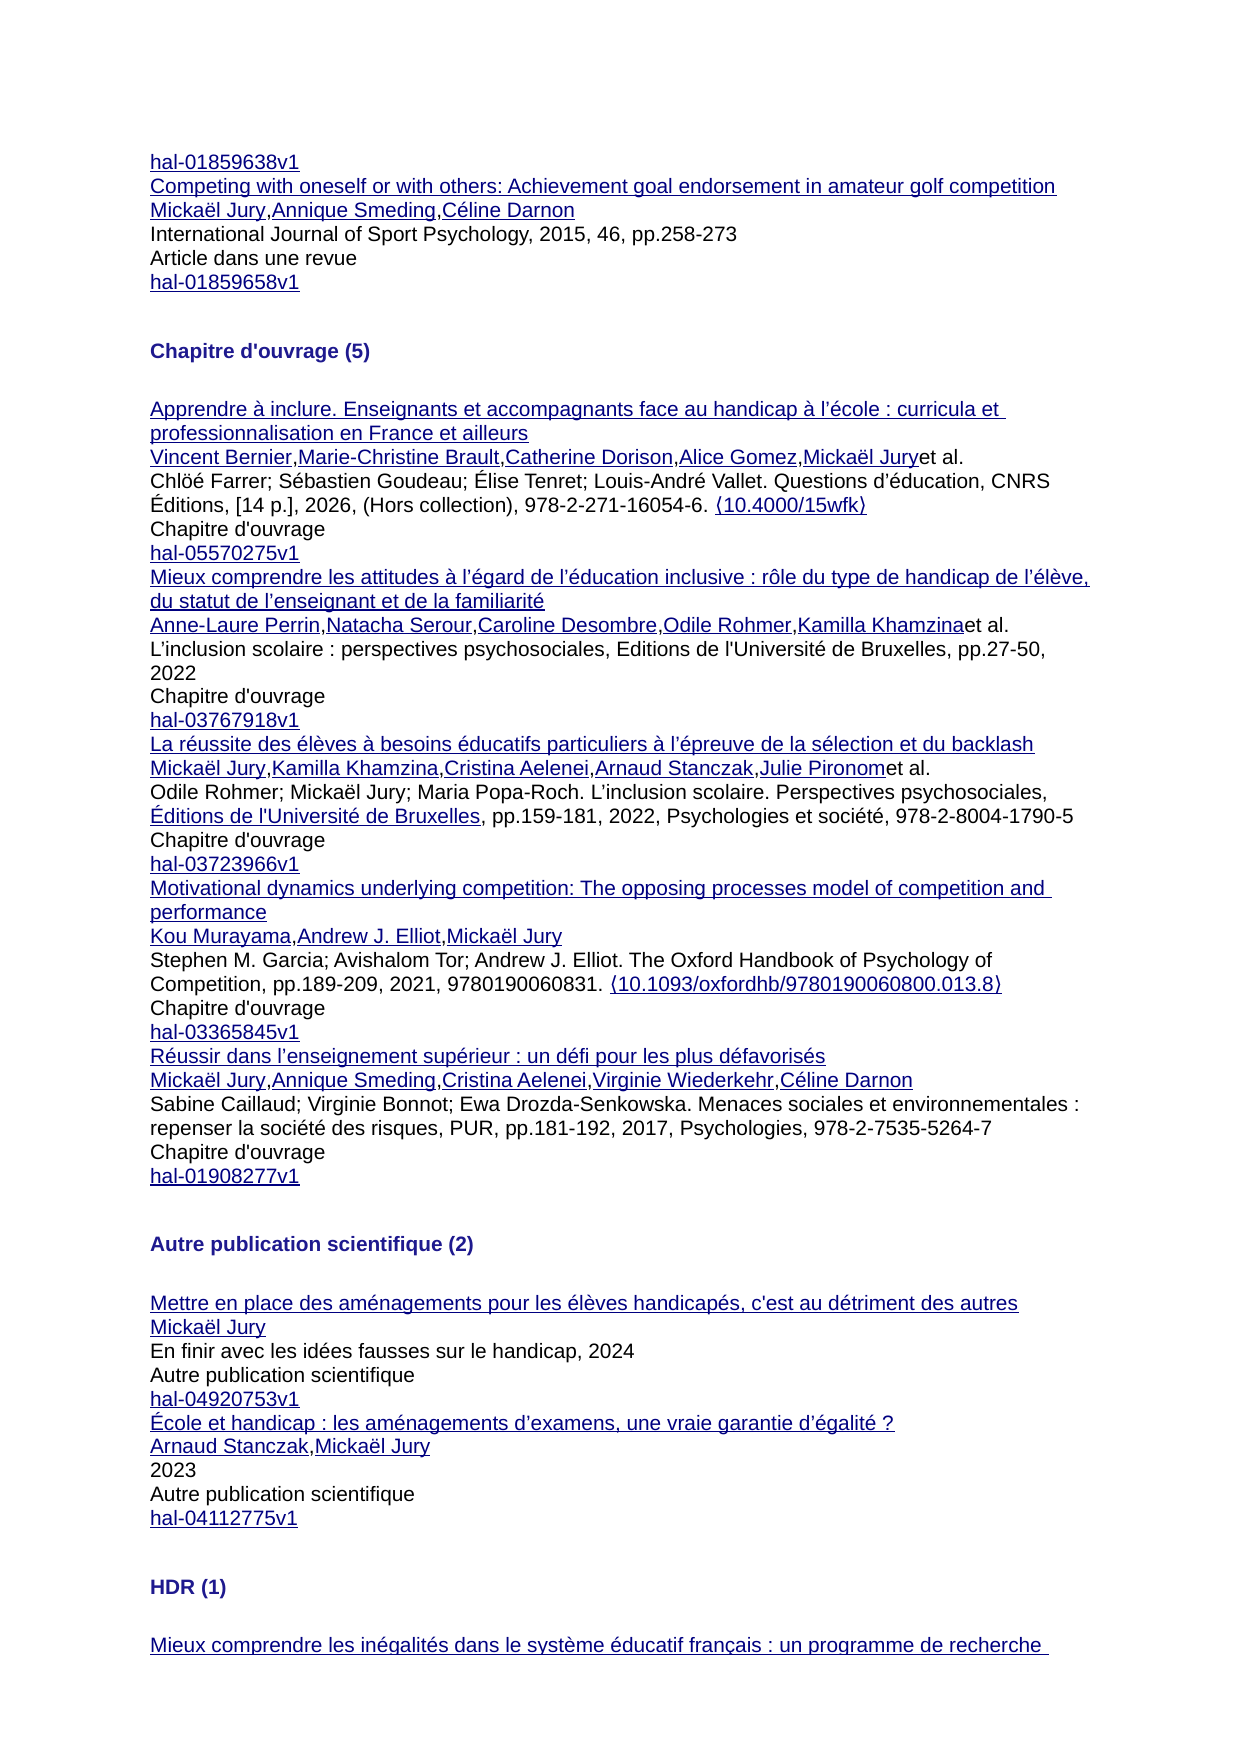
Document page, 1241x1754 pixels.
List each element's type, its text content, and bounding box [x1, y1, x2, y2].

table_cell La réussite des élèves à besoins éducatifs particuliers à l’épreuve de la sélection et du backlash Mickaël Jury,Kamilla Khamzina,Cristina Aelenei,Arnaud Stanczak,Julie Pironomet al. Odile Rohmer; Mickaël Jury; Maria Popa-Roch. L’inclusion scolaire. Perspectives psychosociales, Éditions de l'Université de Bruxelles, pp.159-181, 2022, Psychologies et société, 978-2-8004-1790-5 Chapitre d'ouvrage hal-03723966v1 [150, 732, 1090, 876]
subtitle Chapitre d'ouvrage (5) [150, 338, 1090, 362]
subtitle HDR (1) [150, 1575, 1090, 1599]
table_cell École et handicap : les aménagements d’examens, une vraie garantie d’égalité ? Arnaud Stanczak,Mickaël Jury 2023 Autre publication scientifique hal-04112775v1 [150, 1410, 1090, 1530]
table_header Mettre en place des aménagements pour les élèves handicapés, c'est au détriment des autres Mickaël Jury En finir avec les idées fausses sur le handicap, 2024 Autre publication scientifique hal-04920753v1 [150, 1291, 1090, 1410]
subtitle Autre publication scientifique (2) [150, 1232, 1090, 1256]
table_cell Réussir dans l’enseignement supérieur : un défi pour les plus défavorisés Mickaël Jury,Annique Smeding,Cristina Aelenei,Virginie Wiederkehr,Céline Darnon Sabine Caillaud; Virginie Bonnot; Ewa Drozda-Senkowska. Menaces sociales et environnementales : repenser la société des risques, PUR, pp.181-192, 2017, Psychologies, 978-2-7535-5264-7 Chapitre d'ouvrage hal-01908277v1 [150, 1044, 1090, 1187]
table_header Mieux comprendre les inégalités dans le système éducatif français : un programme de recherche [150, 1633, 1090, 1655]
table_cell Competing with oneself or with others: Achievement goal endorsement in amateur golf competition Mickaël Jury,Annique Smeding,Céline Darnon International Journal of Sport Psychology, 2015, 46, pp.258-273 Article dans une revue hal-01859658v1 [150, 174, 1090, 294]
table_header Apprendre à inclure. Enseignants et accompagnants face au handicap à l’école : curricula et professionnalisation en France et ailleurs Vincent Bernier,Marie-Christine Brault,Catherine Dorison,Alice Gomez,Mickaël Juryet al. Chlöé Farrer; Sébastien Goudeau; Élise Tenret; Louis-André Vallet. Questions d’éducation, CNRS Éditions, [14 p.], 2026, (Hors collection), 978-2-271-16054-6. ⟨10.4000/15wfk⟩ Chapitre d'ouvrage hal-05570275v1 [150, 397, 1090, 564]
table_cell du statut de l’enseignant et de la familiarité Anne-Laure Perrin,Natacha Serour,Caroline Desombre,Odile Rohmer,Kamilla Khamzinaet al. L’inclusion scolaire : perspectives psychosociales, Editions de l'Université de Bruxelles, pp.27-50, 2022 Chapitre d'ouvrage hal-03767918v1 [150, 587, 1090, 732]
table_cell Mieux comprendre les attitudes à l’égard de l’éducation inclusive : rôle du type de handicap de l’élève, [150, 565, 1090, 586]
table_cell hal-01859638v1 [150, 150, 1090, 174]
table_cell Motivational dynamics underlying competition: The opposing processes model of competition and performance Kou Murayama,Andrew J. Elliot,Mickaël Jury Stephen M. Garcia; Avishalom Tor; Andrew J. Elliot. The Oxford Handbook of Psychology of Competition, pp.189-209, 2021, 9780190060831. ⟨10.1093/oxfordhb/9780190060800.013.8⟩ Chapitre d'ouvrage hal-03365845v1 [150, 876, 1090, 1044]
